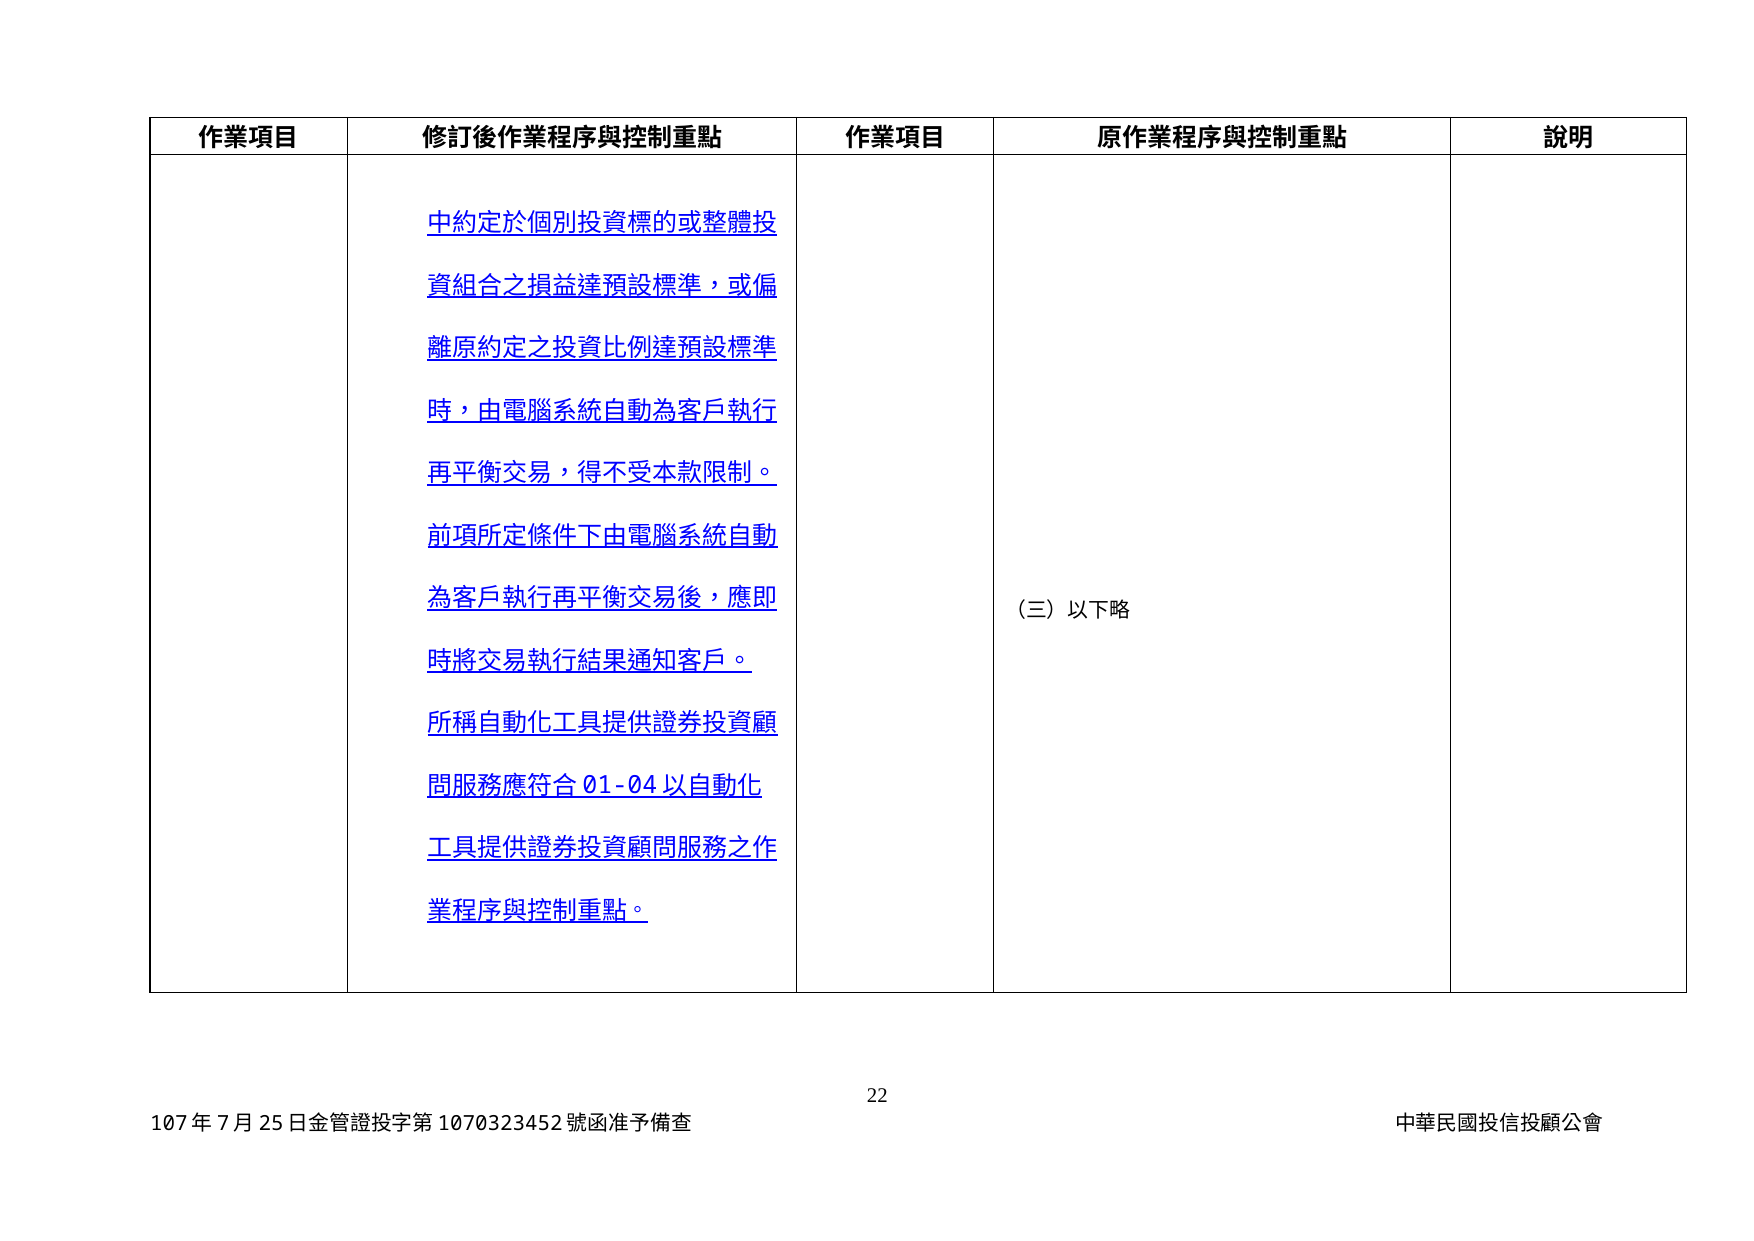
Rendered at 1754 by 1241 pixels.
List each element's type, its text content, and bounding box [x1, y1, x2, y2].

table_header 修訂後作業程序與控制重點 [348, 118, 796, 154]
table_header 作業項目 [151, 118, 347, 154]
table_cell [151, 155, 347, 992]
table_header 說明 [1451, 118, 1686, 154]
table_cell 中約定於個別投資標的或整體投資組合之損益達預設標準，或偏離原約定之投資比例達預設標準時，由電腦系統自動為客戶執行再平衡交易，得不受本款限制。 前項所定條件下由電腦系統自動為客戶執行再平衡交易後，應即時將交易執行結果通知客戶。 所稱自動化工具提供證券投資顧問服務應符合01-04以自動化工具提供證券投資顧問服務之作業程序與控制重點。 [348, 155, 796, 992]
table_header 作業項目 [797, 118, 993, 154]
table_cell [797, 155, 993, 992]
table_cell （三）以下略 [994, 155, 1450, 992]
table_header 原作業程序與控制重點 [994, 118, 1450, 154]
table_cell [1451, 155, 1686, 992]
